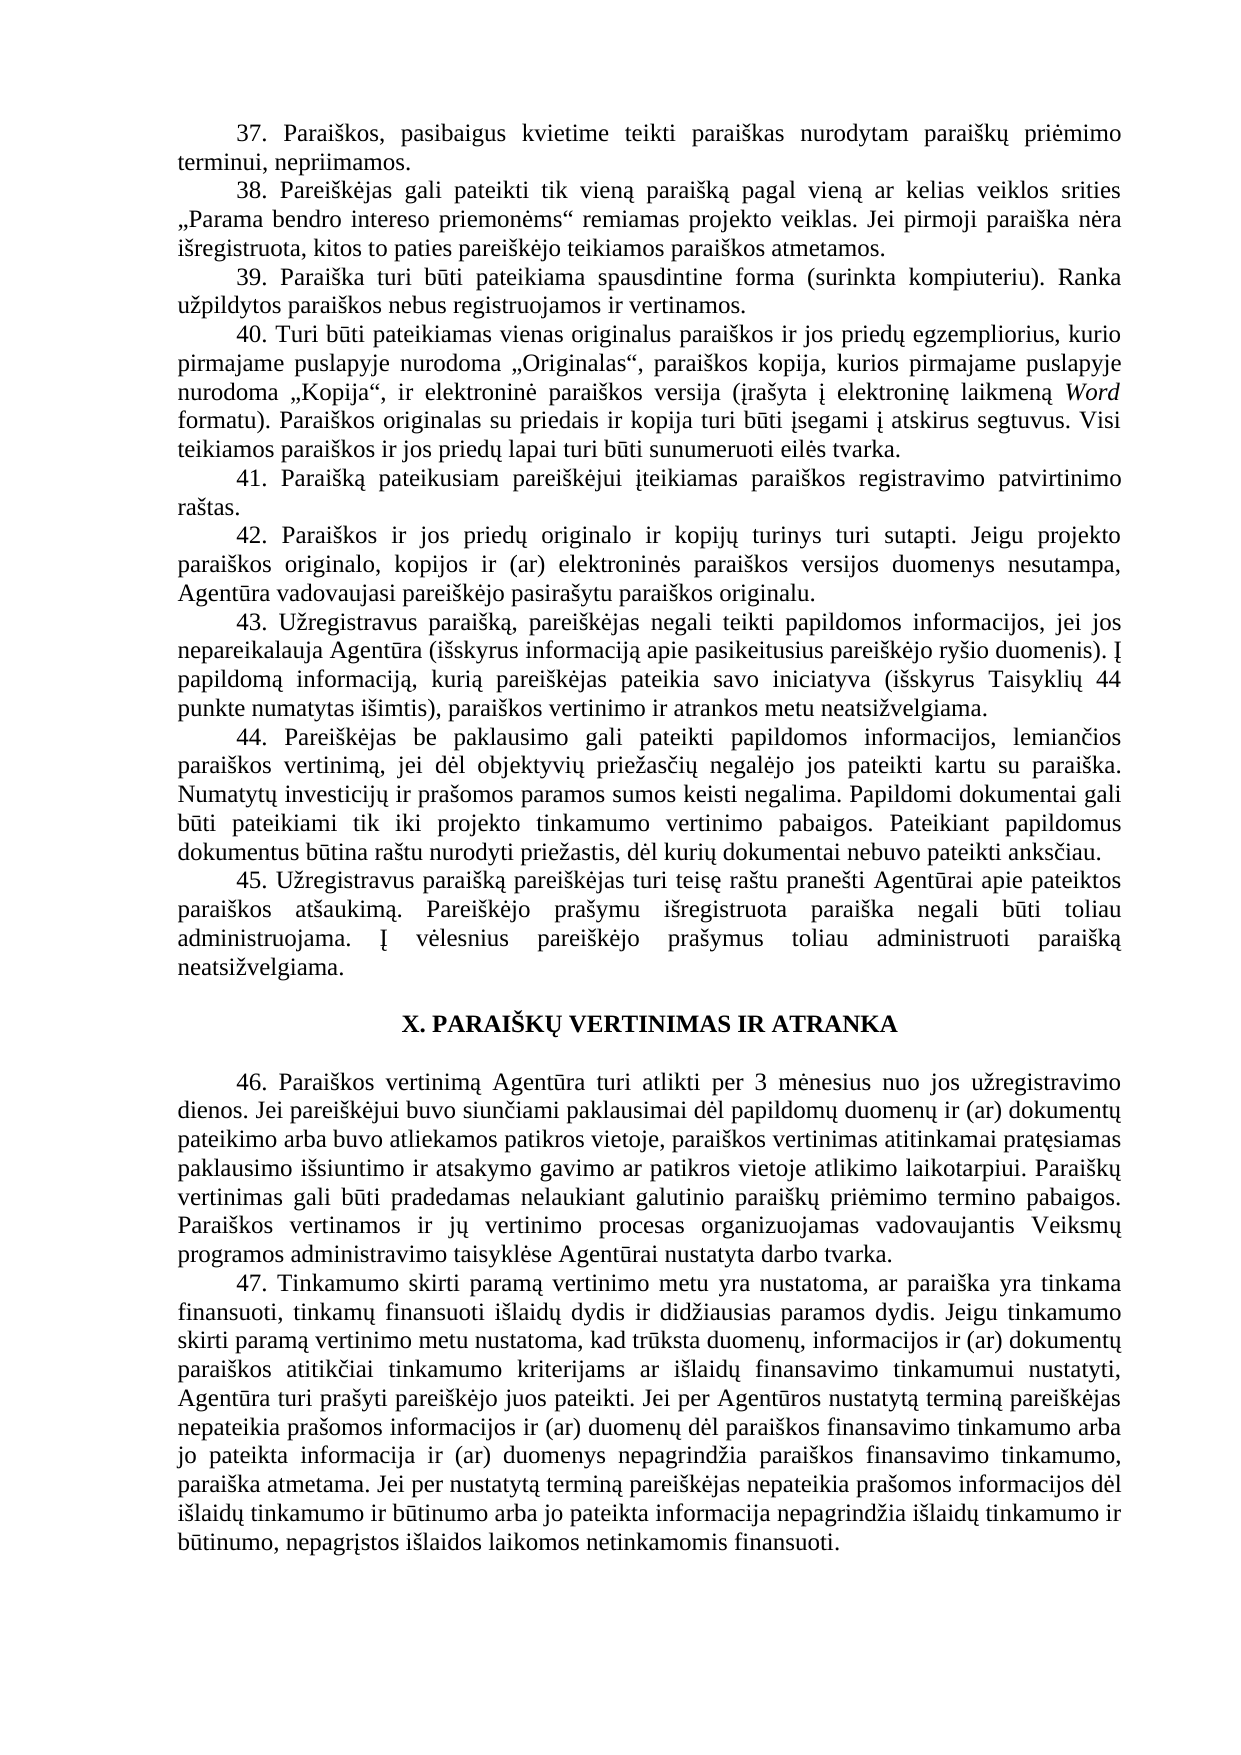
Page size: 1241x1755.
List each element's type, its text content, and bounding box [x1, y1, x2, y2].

text 44. Pareiškėjas be paklausimo gali pateikti papildomos informacijos, lemiančios paraiškos vertinimą, jei dėl objektyvių priežasčių negalėjo jos pateikti kartu su paraiška. Numatytų investicijų ir prašomos paramos sumos keisti negalima. Papildomi dokumentai gali būti pateikiami tik iki projekto tinkamumo vertinimo pabaigos. Pateikiant papildomus dokumentus būtina raštu nurodyti priežastis, dėl kurių dokumentai nebuvo pateikti anksčiau. [177, 722, 1122, 866]
text 37. Paraiškos, pasibaigus kvietime teikti paraiškas nurodytam paraiškų priėmimo terminui, nepriimamos. [177, 118, 1122, 176]
text 40. Turi būti pateikiamas vienas originalus paraiškos ir jos priedų egzempliorius, kurio pirmajame puslapyje nurodoma „Originalas“, paraiškos kopija, kurios pirmajame puslapyje nurodoma „Kopija“, ir elektroninė paraiškos versija (įrašyta į elektroninę laikmeną Word formatu). Paraiškos originalas su priedais ir kopija turi būti įsegami į atskirus segtuvus. Visi teikiamos paraiškos ir jos priedų lapai turi būti sunumeruoti eilės tvarka. [177, 319, 1122, 463]
text 46. Paraiškos vertinimą Agentūra turi atlikti per 3 mėnesius nuo jos užregistravimo dienos. Jei pareiškėjui buvo siunčiami paklausimai dėl papildomų duomenų ir (ar) dokumentų pateikimo arba buvo atliekamos patikros vietoje, paraiškos vertinimas atitinkamai pratęsiamas paklausimo išsiuntimo ir atsakymo gavimo ar patikros vietoje atlikimo laikotarpiui. Paraiškų vertinimas gali būti pradedamas nelaukiant galutinio paraiškų priėmimo termino pabaigos. Paraiškos vertinamos ir jų vertinimo procesas organizuojamas vadovaujantis Veiksmų programos administravimo taisyklėse Agentūrai nustatyta darbo tvarka. [177, 1067, 1122, 1268]
text 39. Paraiška turi būti pateikiama spausdintine forma (surinkta kompiuteriu). Ranka užpildytos paraiškos nebus registruojamos ir vertinamos. [177, 262, 1122, 319]
text 42. Paraiškos ir jos priedų originalo ir kopijų turinys turi sutapti. Jeigu projekto paraiškos originalo, kopijos ir (ar) elektroninės paraiškos versijos duomenys nesutampa, Agentūra vadovaujasi pareiškėjo pasirašytu paraiškos originalu. [177, 521, 1122, 607]
text 45. Užregistravus paraišką pareiškėjas turi teisę raštu pranešti Agentūrai apie pateiktos paraiškos atšaukimą. Pareiškėjo prašymu išregistruota paraiška negali būti toliau administruojama. Į vėlesnius pareiškėjo prašymus toliau administruoti paraišką neatsižvelgiama. [177, 866, 1122, 981]
text 41. Paraišką pateikusiam pareiškėjui įteikiamas paraiškos registravimo patvirtinimo raštas. [177, 463, 1122, 521]
text 38. Pareiškėjas gali pateikti tik vieną paraišką pagal vieną ar kelias veiklos srities „Parama bendro intereso priemonėms“ remiamas projekto veiklas. Jei pirmoji paraiška nėra išregistruota, kitos to paties pareiškėjo teikiamos paraiškos atmetamos. [177, 176, 1122, 262]
text 43. Užregistravus paraišką, pareiškėjas negali teikti papildomos informacijos, jei jos nepareikalauja Agentūra (išskyrus informaciją apie pasikeitusius pareiškėjo ryšio duomenis). Į papildomą informaciją, kurią pareiškėjas pateikia savo iniciatyva (išskyrus Taisyklių 44 punkte numatytas išimtis), paraiškos vertinimo ir atrankos metu neatsižvelgiama. [177, 607, 1122, 722]
text 47. Tinkamumo skirti paramą vertinimo metu yra nustatoma, ar paraiška yra tinkama finansuoti, tinkamų finansuoti išlaidų dydis ir didžiausias paramos dydis. Jeigu tinkamumo skirti paramą vertinimo metu nustatoma, kad trūksta duomenų, informacijos ir (ar) dokumentų paraiškos atitikčiai tinkamumo kriterijams ar išlaidų finansavimo tinkamumui nustatyti, Agentūra turi prašyti pareiškėjo juos pateikti. Jei per Agentūros nustatytą terminą pareiškėjas nepateikia prašomos informacijos ir (ar) duomenų dėl paraiškos finansavimo tinkamumo arba jo pateikta informacija ir (ar) duomenys nepagrindžia paraiškos finansavimo tinkamumo, paraiška atmetama. Jei per nustatytą terminą pareiškėjas nepateikia prašomos informacijos dėl išlaidų tinkamumo ir būtinumo arba jo pateikta informacija nepagrindžia išlaidų tinkamumo ir būtinumo, nepagrįstos išlaidos laikomos netinkamomis finansuoti. [177, 1268, 1122, 1556]
text X. PARAIŠKŲ VERTINIMAS IR ATRANKA [177, 1009, 1122, 1038]
